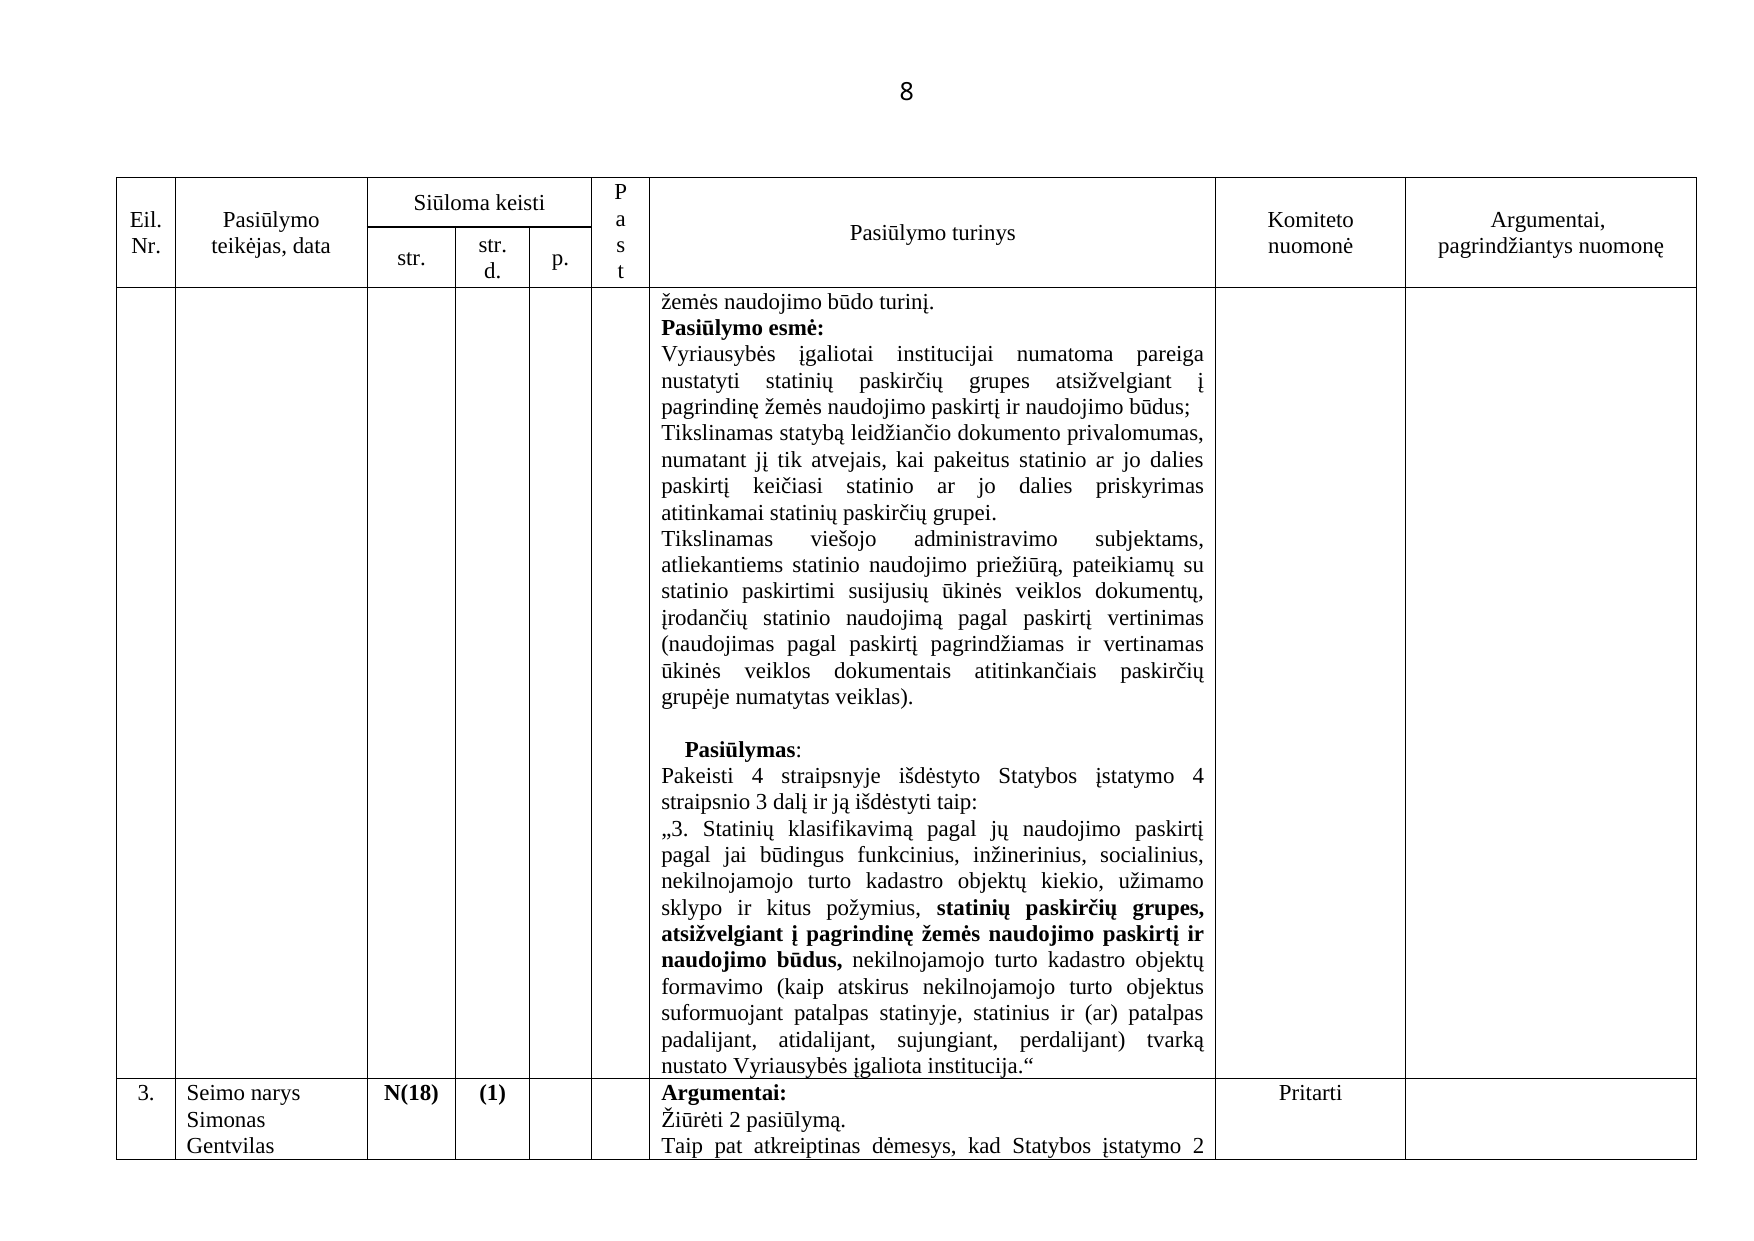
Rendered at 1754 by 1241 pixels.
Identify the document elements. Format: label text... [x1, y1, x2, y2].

table_cell (1) [456, 1079, 529, 1158]
table_cell [592, 288, 649, 1078]
table_cell [530, 1079, 591, 1158]
table_cell str. d. [456, 228, 529, 287]
table_header Pasiūlymo teikėjas, data [176, 178, 367, 287]
table_cell Pritarti [1216, 1079, 1405, 1158]
table_cell [592, 1079, 649, 1158]
table_cell str. [368, 228, 455, 287]
table_cell 3. [117, 1079, 175, 1158]
table_cell Argumentai: Žiūrėti 2 pasiūlymą. Taip pat atkreiptinas dėmesys, kad Statybos įstatymo 2 [650, 1079, 1215, 1158]
table_cell Seimo narys Simonas Gentvilas [176, 1079, 367, 1158]
table_cell p. [530, 228, 591, 287]
table_header Komiteto nuomonė [1216, 178, 1405, 287]
table_cell [117, 288, 175, 1078]
table_cell N(18) [368, 1079, 455, 1158]
table_cell [368, 288, 455, 1078]
table_header Pastabos [592, 178, 649, 287]
table_cell [1216, 288, 1405, 1078]
table_cell [456, 288, 529, 1078]
table_cell [1406, 288, 1696, 1078]
table_cell žemės naudojimo būdo turinį. Pasiūlymo esmė: Vyriausybės įgaliotai institucijai numatoma pareiga nustatyti statinių paskirčių grupes atsižvelgiant į pagrindinę žemės naudojimo paskirtį ir naudojimo būdus; Tikslinamas statybą leidžiančio dokumento privalomumas, numatant jį tik atvejais, kai pakeitus statinio ar jo dalies paskirtį keičiasi statinio ar jo dalies priskyrimas atitinkamai statinių paskirčių grupei. Tikslinamas viešojo administravimo subjektams, atliekantiems statinio naudojimo priežiūrą, pateikiamų su statinio paskirtimi susijusių ūkinės veiklos dokumentų, įrodančių statinio naudojimą pagal paskirtį vertinimas (naudojimas pagal paskirtį pagrindžiamas ir vertinamas ūkinės veiklos dokumentais atitinkančiais paskirčių grupėje numatytas veiklas). Pasiūlymas: Pakeisti 4 straipsnyje išdėstyto Statybos įstatymo 4 straipsnio 3 dalį ir ją išdėstyti taip: „3. Statinių klasifikavimą pagal jų naudojimo paskirtį pagal jai būdingus funkcinius, inžinerinius, socialinius, nekilnojamojo turto kadastro objektų kiekio, užimamo sklypo ir kitus požymius, statinių paskirčių grupes, atsižvelgiant į pagrindinę žemės naudojimo paskirtį ir naudojimo būdus, nekilnojamojo turto kadastro objektų formavimo (kaip atskirus nekilnojamojo turto objektus suformuojant patalpas statinyje, statinius ir (ar) patalpas padalijant, atidalijant, sujungiant, perdalijant) tvarką nustato Vyriausybės įgaliota institucija.“ [650, 288, 1215, 1078]
table_cell [176, 288, 367, 1078]
table_header Argumentai, pagrindžiantys nuomonę [1406, 178, 1696, 287]
table_header Siūloma keisti [368, 178, 591, 226]
table_cell [530, 288, 591, 1078]
table_cell [1406, 1079, 1696, 1158]
table_header Eil. Nr. [117, 178, 175, 287]
table_header Pasiūlymo turinys [650, 178, 1215, 287]
